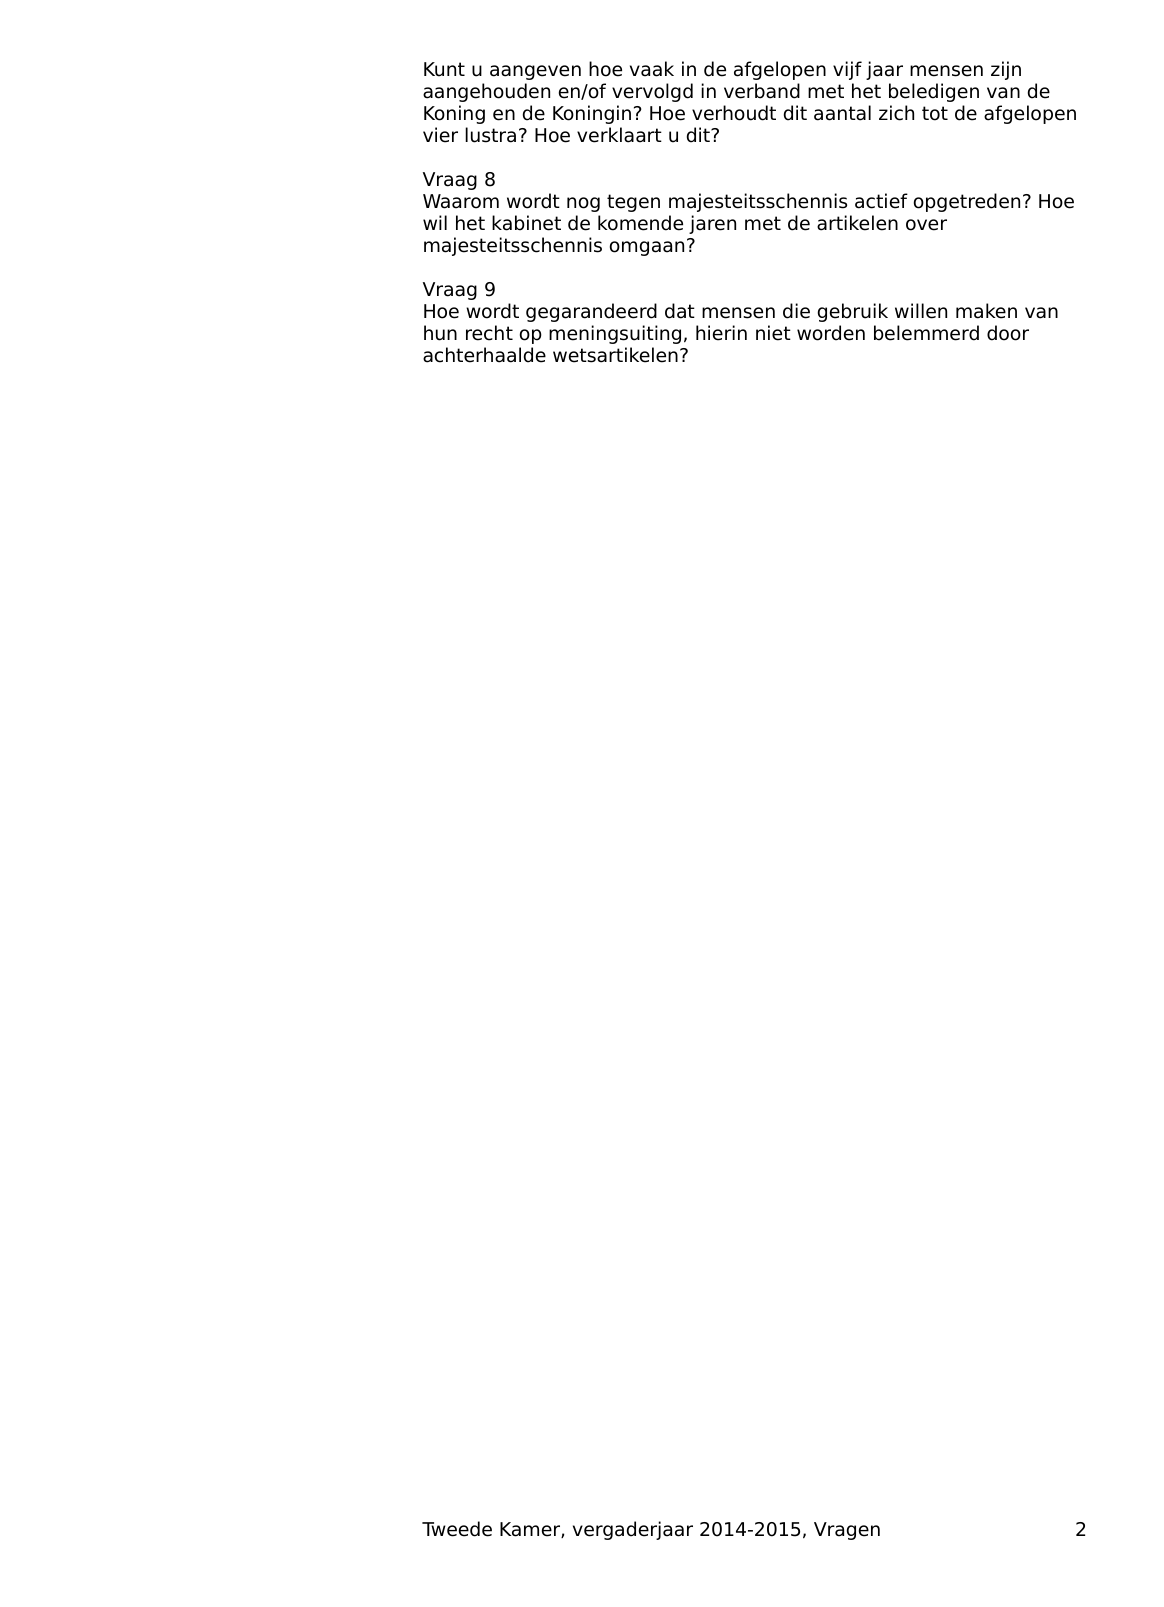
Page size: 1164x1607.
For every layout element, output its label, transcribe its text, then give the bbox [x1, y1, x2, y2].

text Hoe wordt gegarandeerd dat mensen die gebruik willen maken van hun recht op meningsuiting, hierin niet worden belemmerd door achterhaalde wetsartikelen? [422, 301, 1087, 367]
text Waarom wordt nog tegen majesteitsschennis actief opgetreden? Hoe wil het kabinet de komende jaren met de artikelen over majesteitsschennis omgaan? [422, 191, 1087, 257]
text Kunt u aangeven hoe vaak in de afgelopen vijf jaar mensen zijn aangehouden en/of vervolgd in verband met het beledigen van de Koning en de Koningin? Hoe verhoudt dit aantal zich tot de afgelopen vier lustra? Hoe verklaart u dit? [422, 59, 1087, 147]
text Vraag 9 [422, 279, 1087, 301]
text Vraag 8 [422, 169, 1087, 191]
